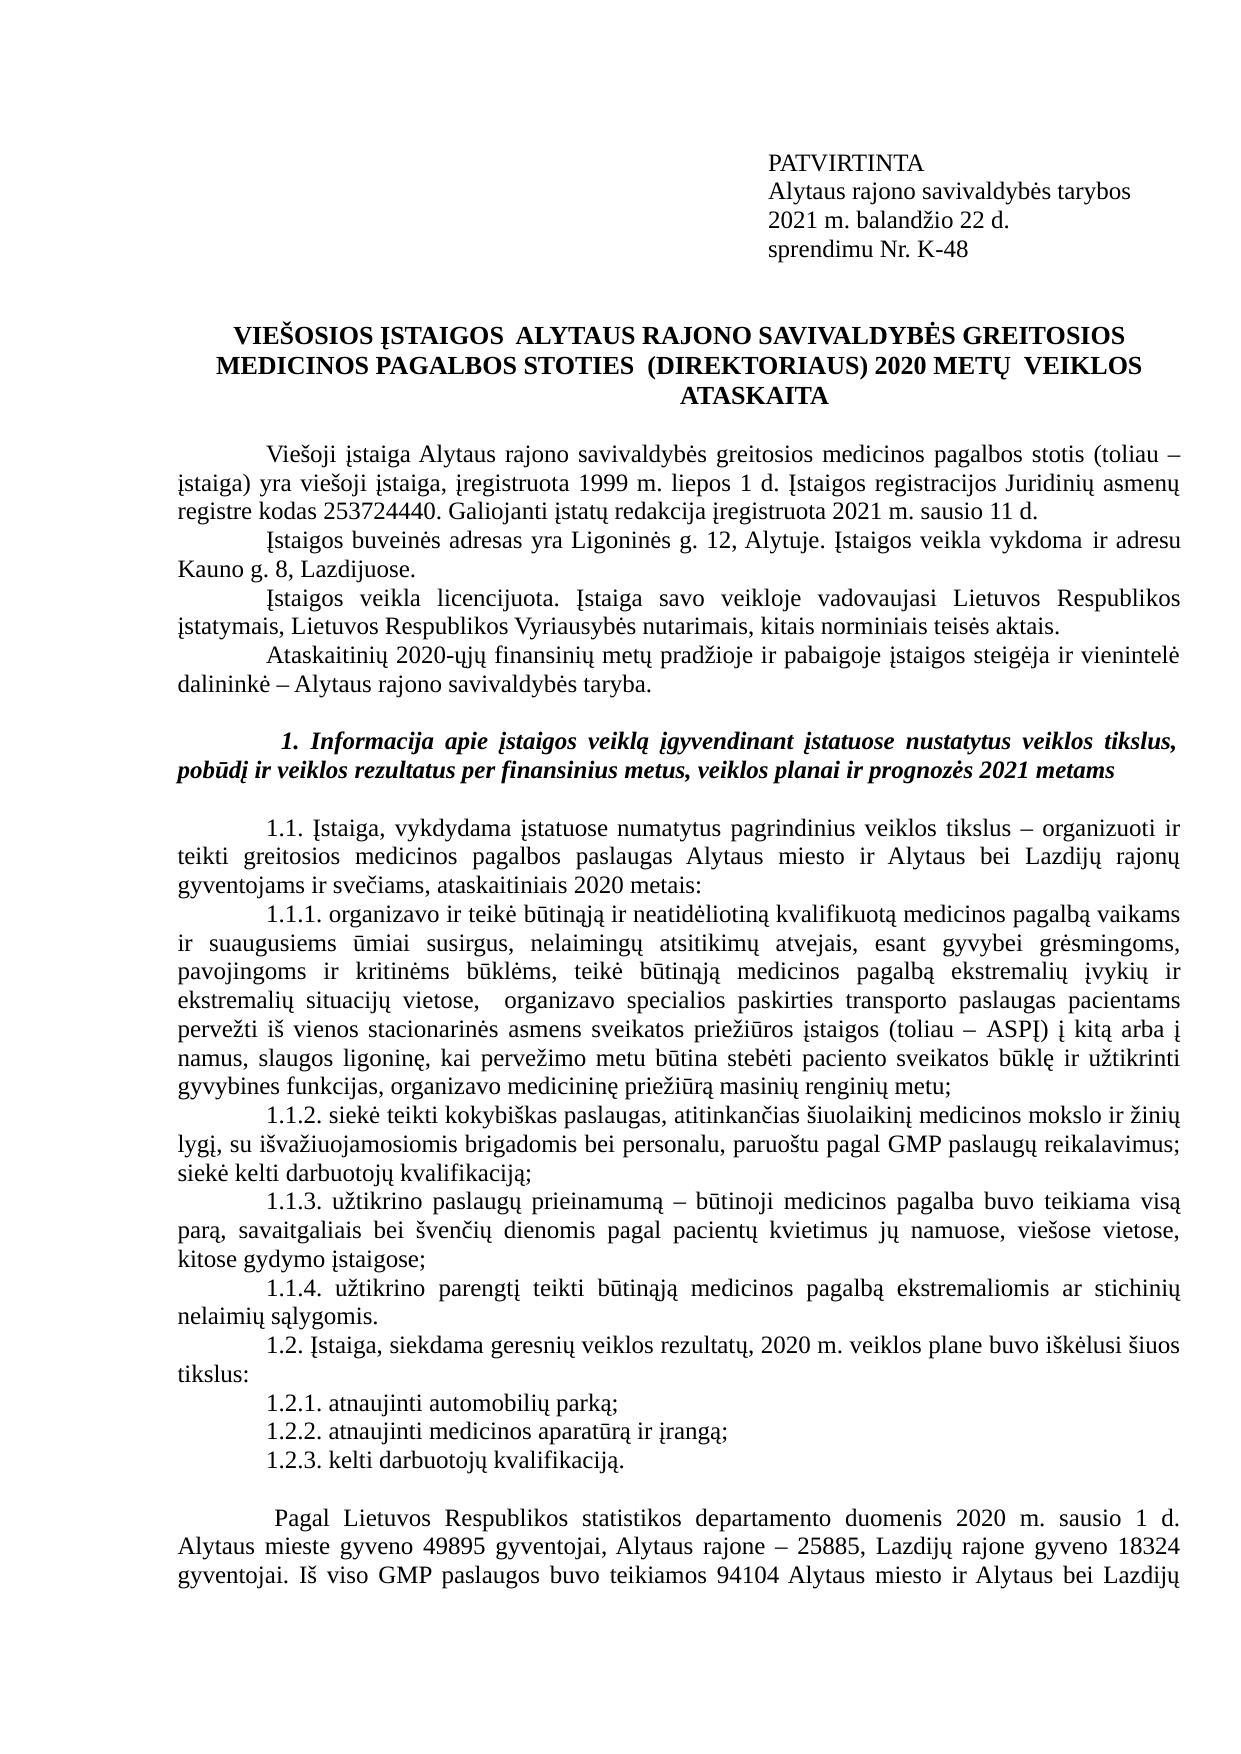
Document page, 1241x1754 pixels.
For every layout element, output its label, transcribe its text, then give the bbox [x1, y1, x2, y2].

text 1.2. Įstaiga, siekdama geresnių veiklos rezultatų, 2020 m. veiklos plane buvo iškėlusi šiuos tikslus: [177, 1330, 1181, 1388]
text sprendimu Nr. K-48 [768, 234, 1181, 263]
text 1.1.1. organizavo ir teikė būtinąją ir neatidėliotiną kvalifikuotą medicinos pagalbą vaikams ir suaugusiems ūmiai susirgus, nelaimingų atsitikimų atvejais, esant gyvybei grėsmingoms, pavojingoms ir kritinėms būklėms, teikė būtinąją medicinos pagalbą ekstremalių įvykių ir ekstremalių situacijų vietose, organizavo specialios paskirties transporto paslaugas pacientams pervežti iš vienos stacionarinės asmens sveikatos priežiūros įstaigos (toliau – ASPĮ) į kitą arba į namus, slaugos ligoninę, kai pervežimo metu būtina stebėti paciento sveikatos būklę ir užtikrinti gyvybines funkcijas, organizavo medicininę priežiūrą masinių renginių metu; [177, 899, 1181, 1100]
text Įstaigos veikla licencijuota. Įstaiga savo veikloje vadovaujasi Lietuvos Respublikos įstatymais, Lietuvos Respublikos Vyriausybės nutarimais, kitais norminiais teisės aktais. [177, 583, 1181, 640]
text Ataskaitinių 2020-ųjų finansinių metų pradžioje ir pabaigoje įstaigos steigėja ir vienintelė dalininkė – Alytaus rajono savivaldybės taryba. [177, 640, 1181, 698]
text 1.1.2. siekė teikti kokybiškas paslaugas, atitinkančias šiuolaikinį medicinos mokslo ir žinių lygį, su išvažiuojamosiomis brigadomis bei personalu, paruoštu pagal GMP paslaugų reikalavimus; siekė kelti darbuotojų kvalifikaciją; [177, 1100, 1181, 1186]
text PATVIRTINTA [768, 148, 1201, 176]
text Alytaus rajono savivaldybės tarybos [768, 176, 1201, 205]
text 1. Informacija apie įstaigos veiklą įgyvendinant įstatuose nustatytus veiklos tikslus, pobūdį ir veiklos rezultatus per finansinius metus, veiklos planai ir prognozės 2021 metams [177, 726, 1181, 784]
text 1.2.2. atnaujinti medicinos aparatūrą ir įrangą; [177, 1416, 1181, 1445]
text 1.1.4. užtikrino parengtį teikti būtinąją medicinos pagalbą ekstremaliomis ar stichinių nelaimių sąlygomis. [177, 1273, 1181, 1330]
text MEDICINOS PAGALBOS STOTIES (DIREKTORIAUS) 2020 METŲ VEIKLOS ATASKAITA [177, 350, 1181, 410]
text 1.1.3. užtikrino paslaugų prieinamumą – būtinoji medicinos pagalba buvo teikiama visą parą, savaitgaliais bei švenčių dienomis pagal pacientų kvietimus jų namuose, viešose vietose, kitose gydymo įstaigose; [177, 1186, 1181, 1273]
text 1.2.3. kelti darbuotojų kvalifikaciją. [177, 1445, 1181, 1474]
text Įstaigos buveinės adresas yra Ligoninės g. 12, Alytuje. Įstaigos veikla vykdoma ir adresu Kauno g. 8, Lazdijuose. [177, 525, 1181, 583]
text VIEŠOSIOS ĮSTAIGOS ALYTAUS RAJONO SAVIVALDYBĖS GREITOSIOS [177, 320, 1181, 350]
text 2021 m. balandžio 22 d. [768, 205, 1181, 234]
text 1.2.1. atnaujinti automobilių parką; [177, 1388, 1181, 1416]
text 1.1. Įstaiga, vykdydama įstatuose numatytus pagrindinius veiklos tikslus – organizuoti ir teikti greitosios medicinos pagalbos paslaugas Alytaus miesto ir Alytaus bei Lazdijų rajonų gyventojams ir svečiams, ataskaitiniais 2020 metais: [177, 813, 1181, 899]
text Viešoji įstaiga Alytaus rajono savivaldybės greitosios medicinos pagalbos stotis (toliau – įstaiga) yra viešoji įstaiga, įregistruota 1999 m. liepos 1 d. Įstaigos registracijos Juridinių asmenų registre kodas 253724440. Galiojanti įstatų redakcija įregistruota 2021 m. sausio 11 d. [177, 439, 1181, 525]
text Pagal Lietuvos Respublikos statistikos departamento duomenis 2020 m. sausio 1 d. Alytaus mieste gyveno 49895 gyventojai, Alytaus rajone – 25885, Lazdijų rajone gyveno 18324 gyventojai. Iš viso GMP paslaugos buvo teikiamos 94104 Alytaus miesto ir Alytaus bei Lazdijų [177, 1503, 1181, 1589]
